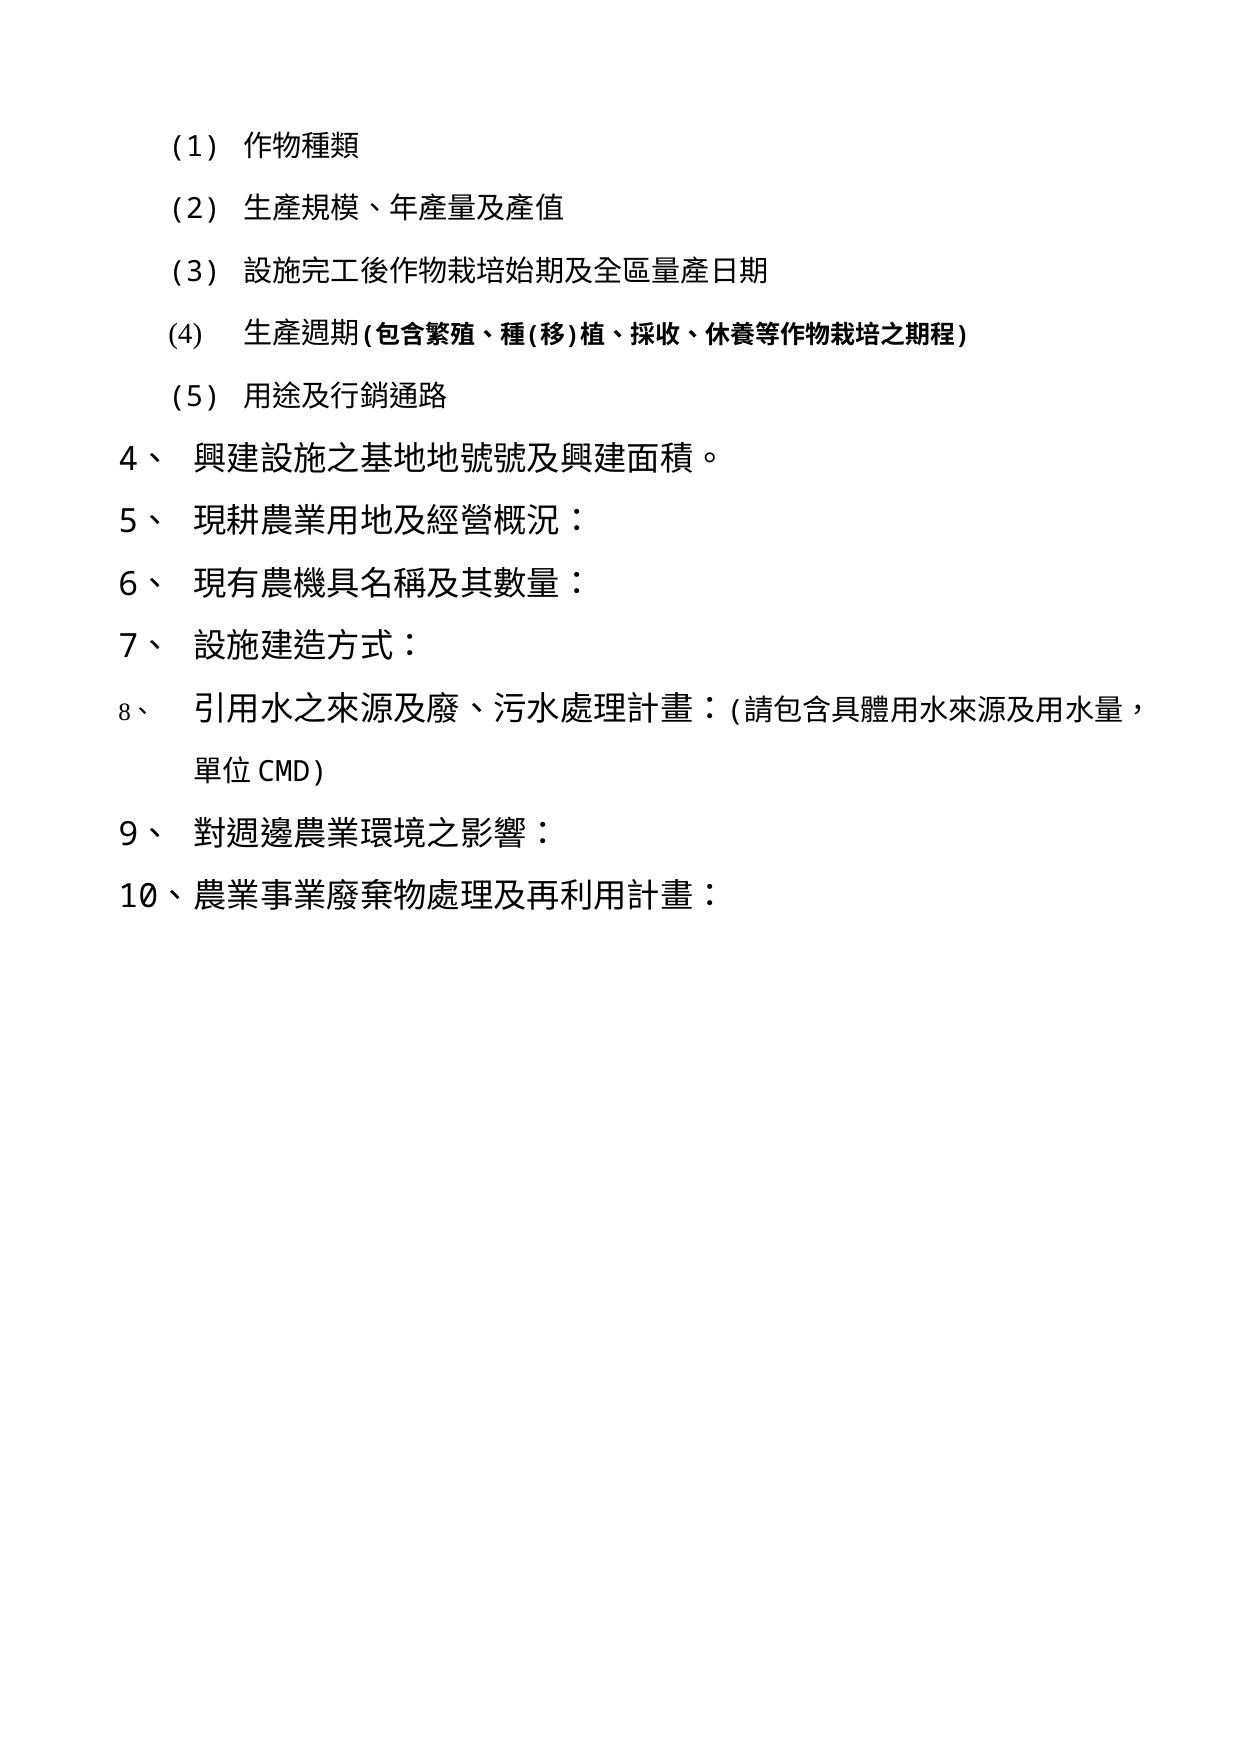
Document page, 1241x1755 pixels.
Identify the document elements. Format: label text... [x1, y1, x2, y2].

list 生產週期(包含繁殖、種(移)植、採收、休養等作物栽培之期程) [168, 289, 1152, 352]
list 現有農機具名稱及其數量： [118, 539, 1152, 602]
list 引用水之來源及廢、污水處理計畫：(請包含具體用水來源及用水量，單位CMD) [118, 664, 1152, 789]
list 對週邊農業環境之影響： [118, 789, 1152, 852]
list 興建設施之基地地號號及興建面積。 [118, 414, 1152, 477]
list 用途及行銷通路 [168, 352, 1152, 414]
list 生產規模、年產量及產值 [168, 164, 1152, 227]
list 設施完工後作物栽培始期及全區量產日期 [168, 227, 1152, 289]
list 農業事業廢棄物處理及再利用計畫： [118, 852, 1152, 914]
list 設施建造方式： [118, 602, 1152, 664]
list 作物種類 [168, 102, 1152, 164]
list 現耕農業用地及經營概況： [118, 477, 1152, 539]
